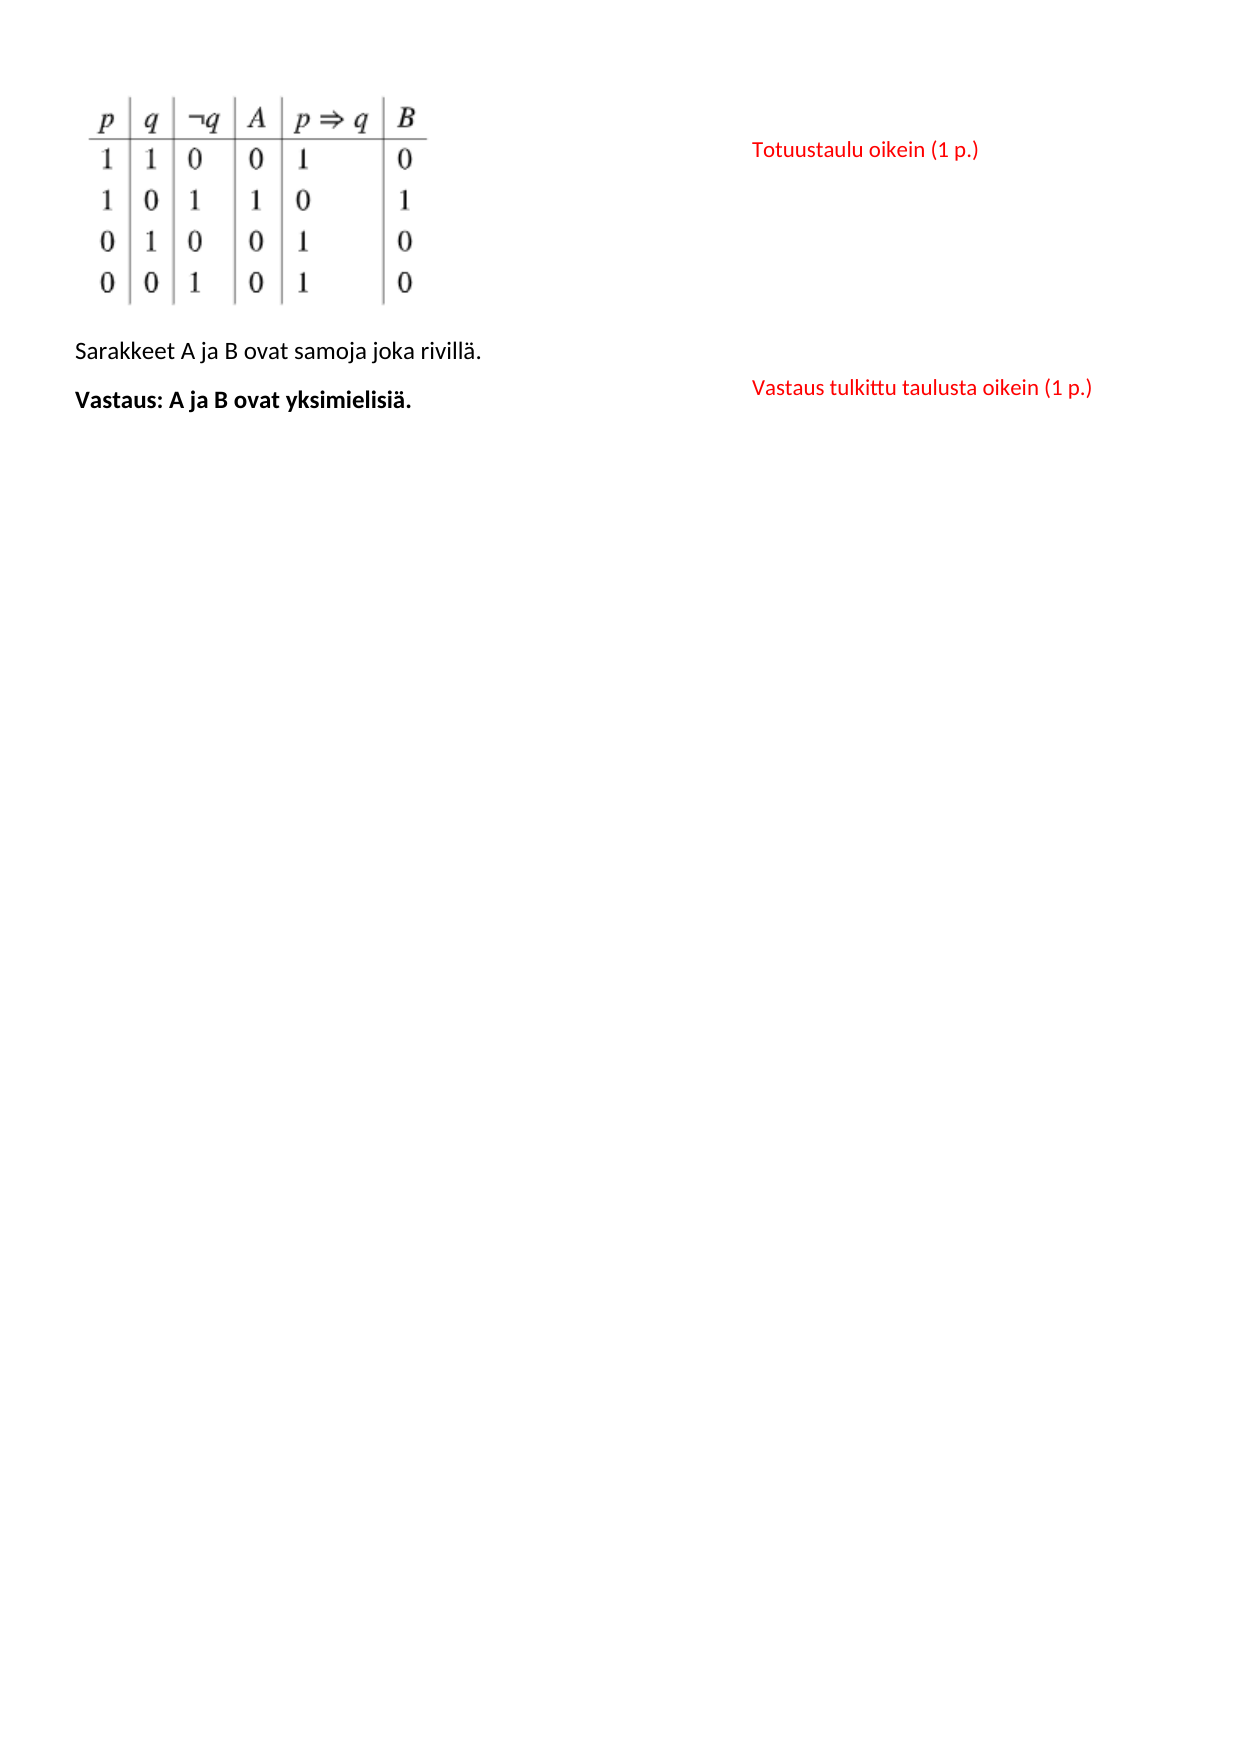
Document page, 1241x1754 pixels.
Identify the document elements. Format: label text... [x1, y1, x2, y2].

text Vastaus: A ja B ovat yksimielisiä. [75, 384, 1165, 415]
text Sarakkeet A ja B ovat samoja joka rivillä. [75, 336, 1165, 366]
picture [75, 75, 496, 318]
